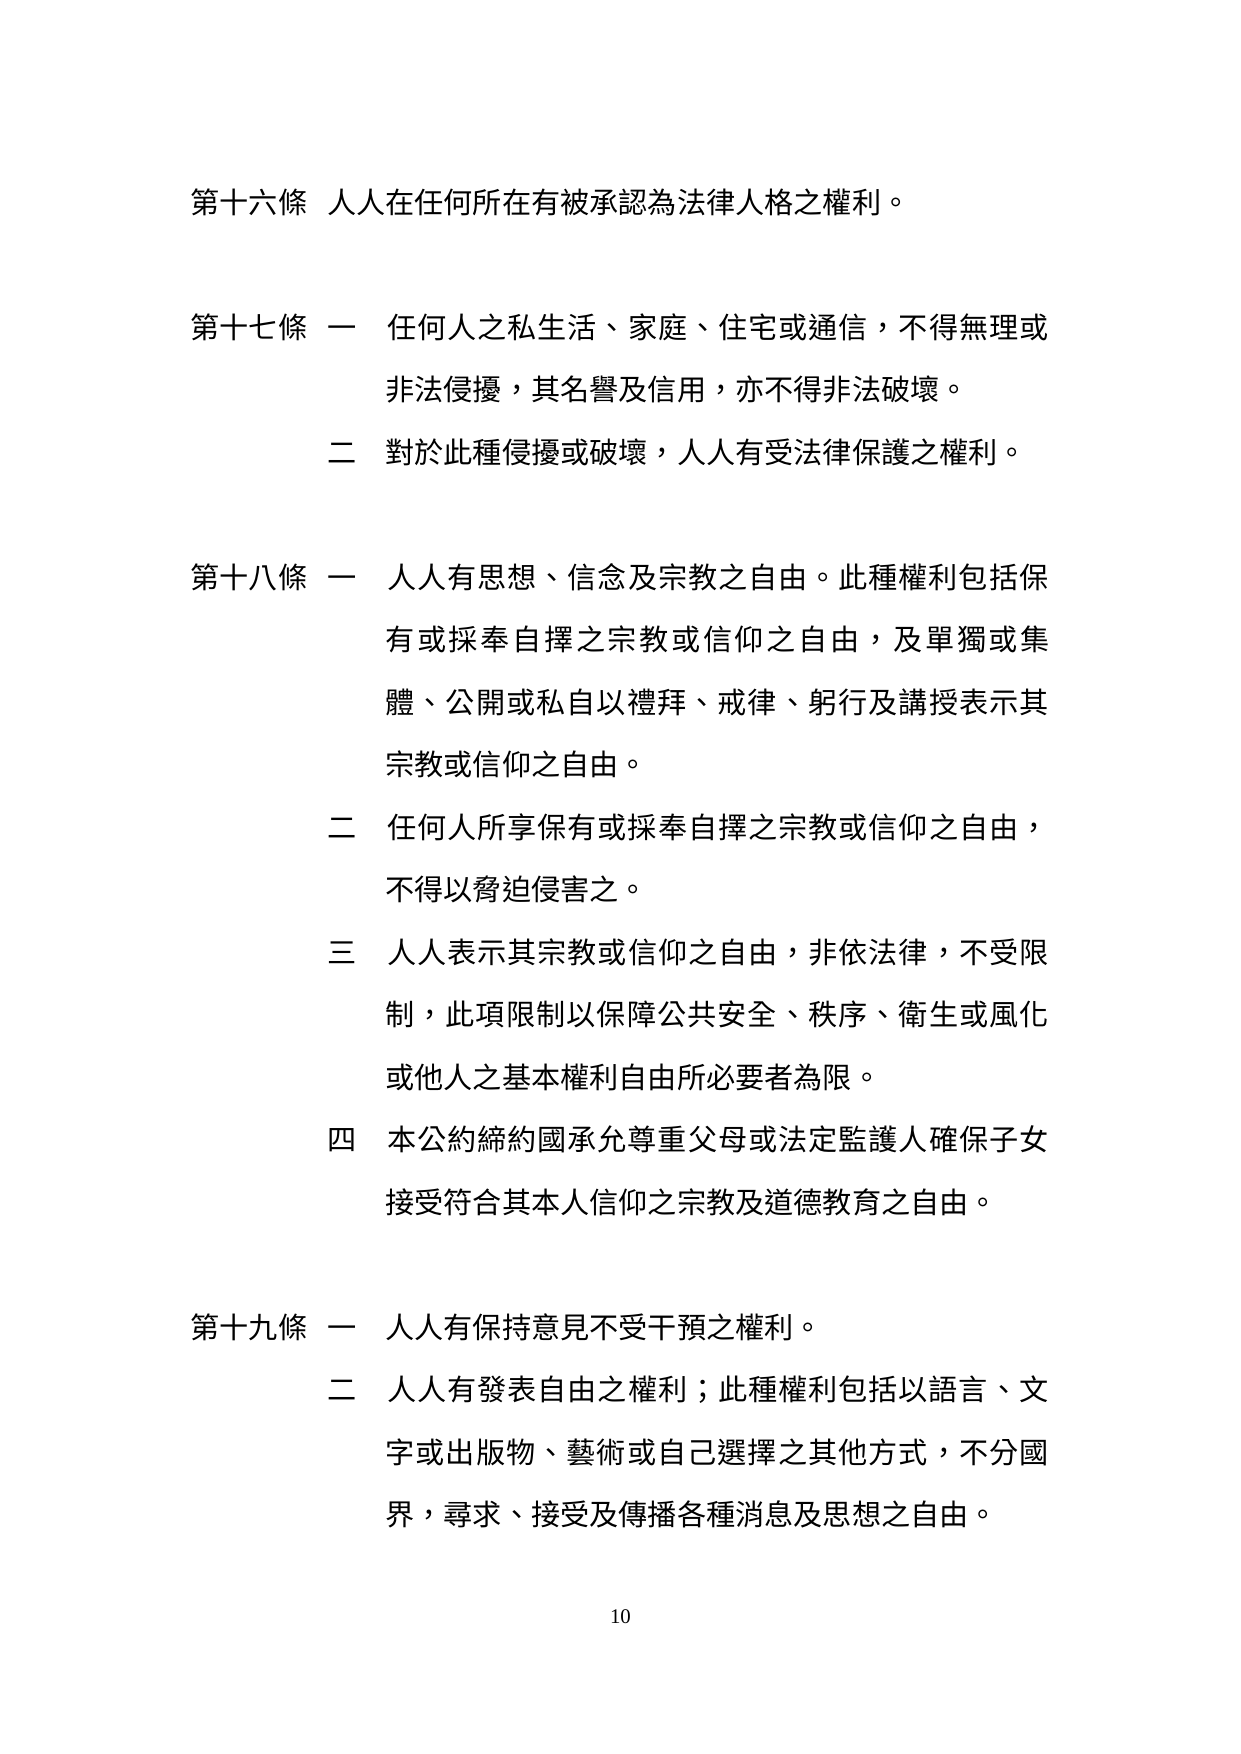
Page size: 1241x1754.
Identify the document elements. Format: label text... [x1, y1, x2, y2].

table_cell 一 任何人之私生活、家庭、住宅或通信，不得無理或非法侵擾，其名譽及信用，亦不得非法破壞。 二 對於此種侵擾或破壞，人人有受法律保護之權利。 [324, 224, 1053, 474]
table_cell 第十九條 [187, 1224, 324, 1537]
table_cell 第十七條 [187, 224, 324, 474]
table_cell 一 人人有思想、信念及宗教之自由。此種權利包括保有或採奉自擇之宗教或信仰之自由，及單獨或集體、公開或私自以禮拜、戒律、躬行及講授表示其宗教或信仰之自由。 二 任何人所享保有或採奉自擇之宗教或信仰之自由，不得以脅迫侵害之。 三 人人表示其宗教或信仰之自由，非依法律，不受限制，此項限制以保障公共安全、秩序、衛生或風化或他人之基本權利自由所必要者為限。 四 本公約締約國承允尊重父母或法定監護人確保子女接受符合其本人信仰之宗教及道德教育之自由。 [324, 474, 1053, 1224]
table_cell 第十八條 [187, 474, 324, 1224]
table_cell 第十六條 [187, 96, 324, 224]
table_cell 一 人人有保持意見不受干預之權利。 二 人人有發表自由之權利；此種權利包括以語言、文字或出版物、藝術或自己選擇之其他方式，不分國界，尋求、接受及傳播各種消息及思想之自由。 [324, 1224, 1053, 1537]
table_cell 人人在任何所在有被承認為法律人格之權利。 [324, 96, 1053, 224]
